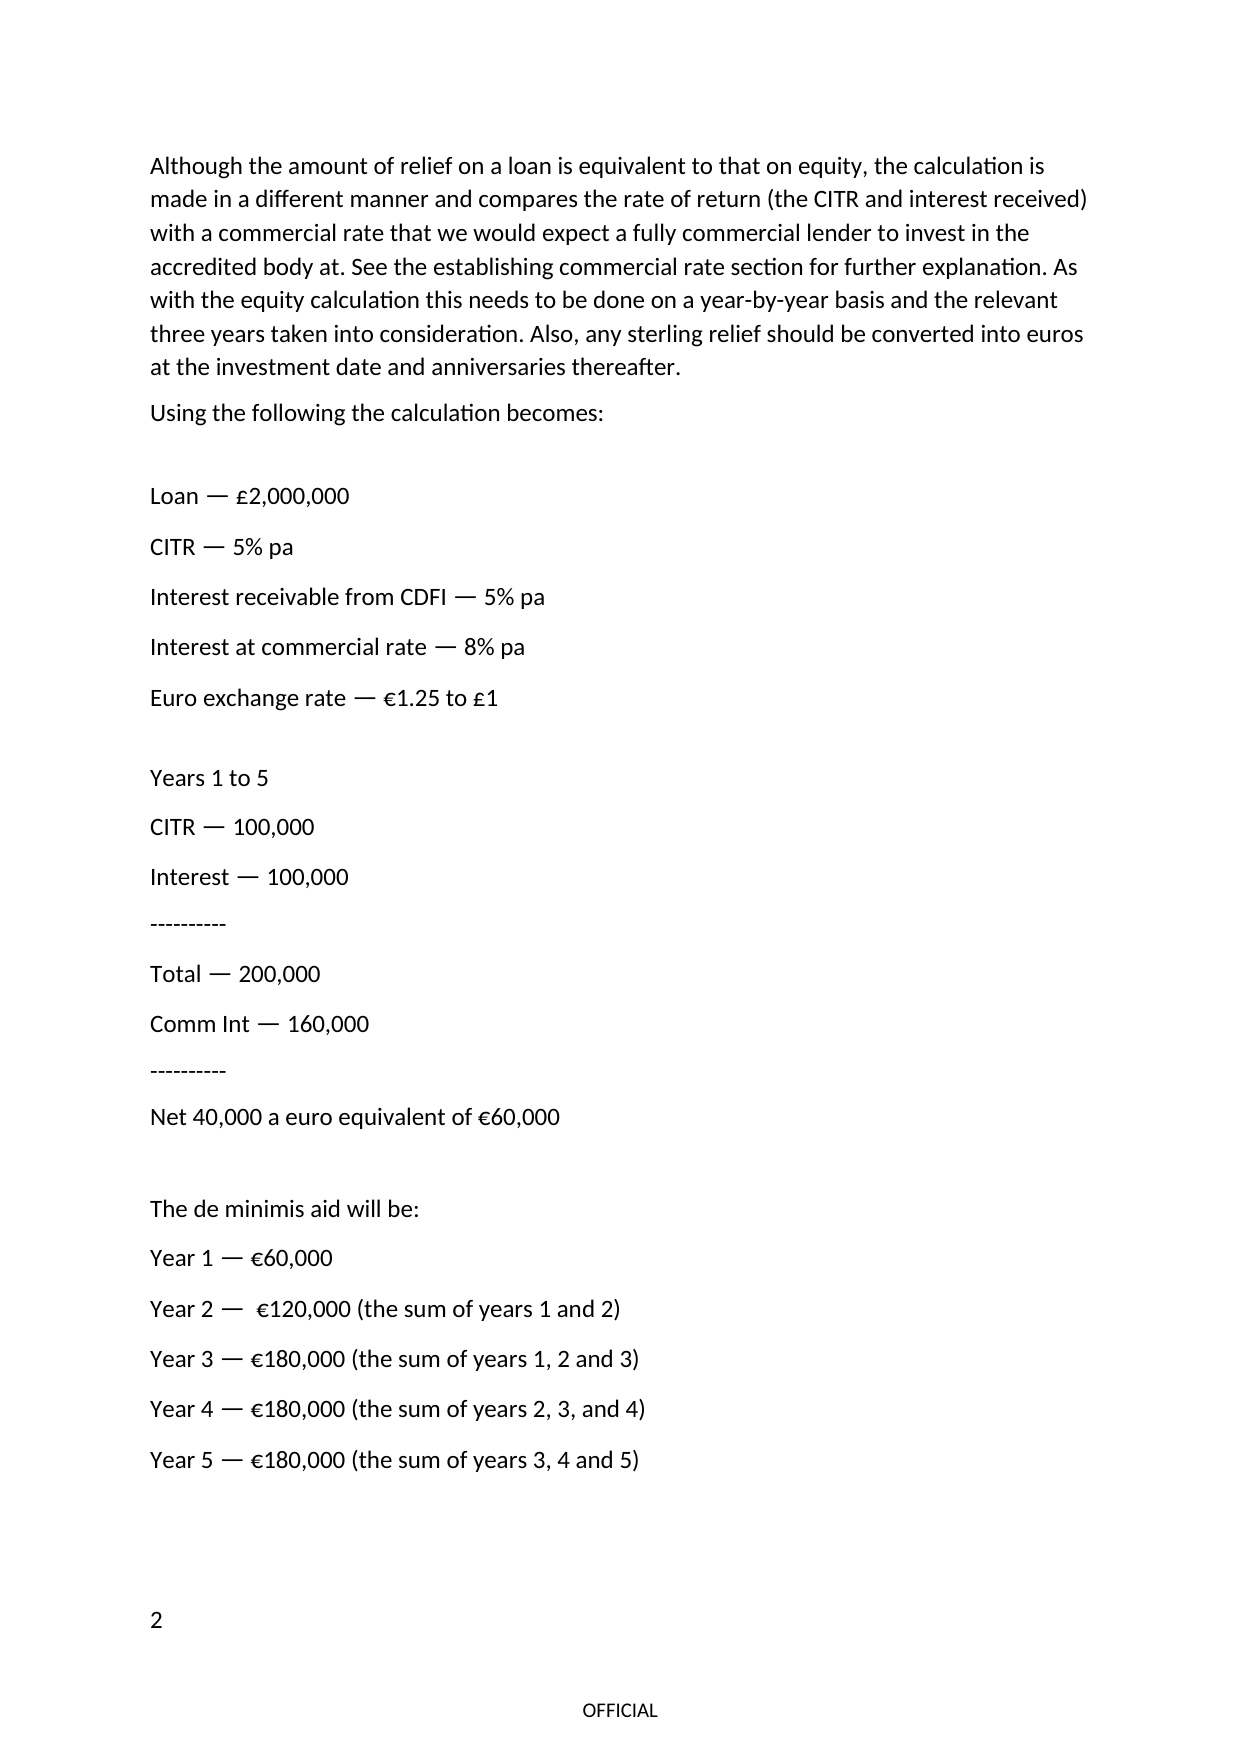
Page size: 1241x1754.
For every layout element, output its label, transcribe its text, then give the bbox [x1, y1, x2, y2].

text CITR — 5% pa [150, 528, 1090, 562]
text Year 5 — €180,000 (the sum of years 3, 4 and 5) [150, 1441, 1090, 1475]
text ---------- [150, 1055, 1090, 1086]
text Net 40,000 a euro equivalent of €60,000 [150, 1101, 1090, 1132]
text Loan — £2,000,000 [150, 443, 1090, 512]
text Year 1 — €60,000 [150, 1239, 1090, 1274]
text Interest — 100,000 [150, 858, 1090, 893]
text Although the amount of relief on a loan is equivalent to that on equity, the calculation is made in a different manner and compares the rate of return (the CITR and interest received) with a commercial rate that we would expect a fully commercial lender to invest in the accredited body at. See the establishing commercial rate section for further explanation. As with the equity calculation this needs to be done on a year-by-year basis and the relevant three years taken into consideration. Also, any sterling relief should be converted into euros at the investment date and anniversaries thereafter. [150, 150, 1090, 382]
text Year 2 — €120,000 (the sum of years 1 and 2) [150, 1290, 1090, 1324]
text ---------- [150, 909, 1090, 939]
text The de minimis aid will be: [150, 1193, 1090, 1224]
text Euro exchange rate — €1.25 to £1 [150, 678, 1090, 746]
text Years 1 to 5 [150, 762, 1090, 792]
text Year 4 — €180,000 (the sum of years 2, 3, and 4) [150, 1390, 1090, 1425]
text Interest receivable from CDFI — 5% pa [150, 578, 1090, 612]
text CITR — 100,000 [150, 808, 1090, 842]
text Interest at commercial rate — 8% pa [150, 628, 1090, 663]
text Comm Int — 160,000 [150, 1005, 1090, 1039]
text Year 3 — €180,000 (the sum of years 1, 2 and 3) [150, 1340, 1090, 1374]
text Total — 200,000 [150, 955, 1090, 989]
text Using the following the calculation becomes: [150, 397, 1090, 428]
